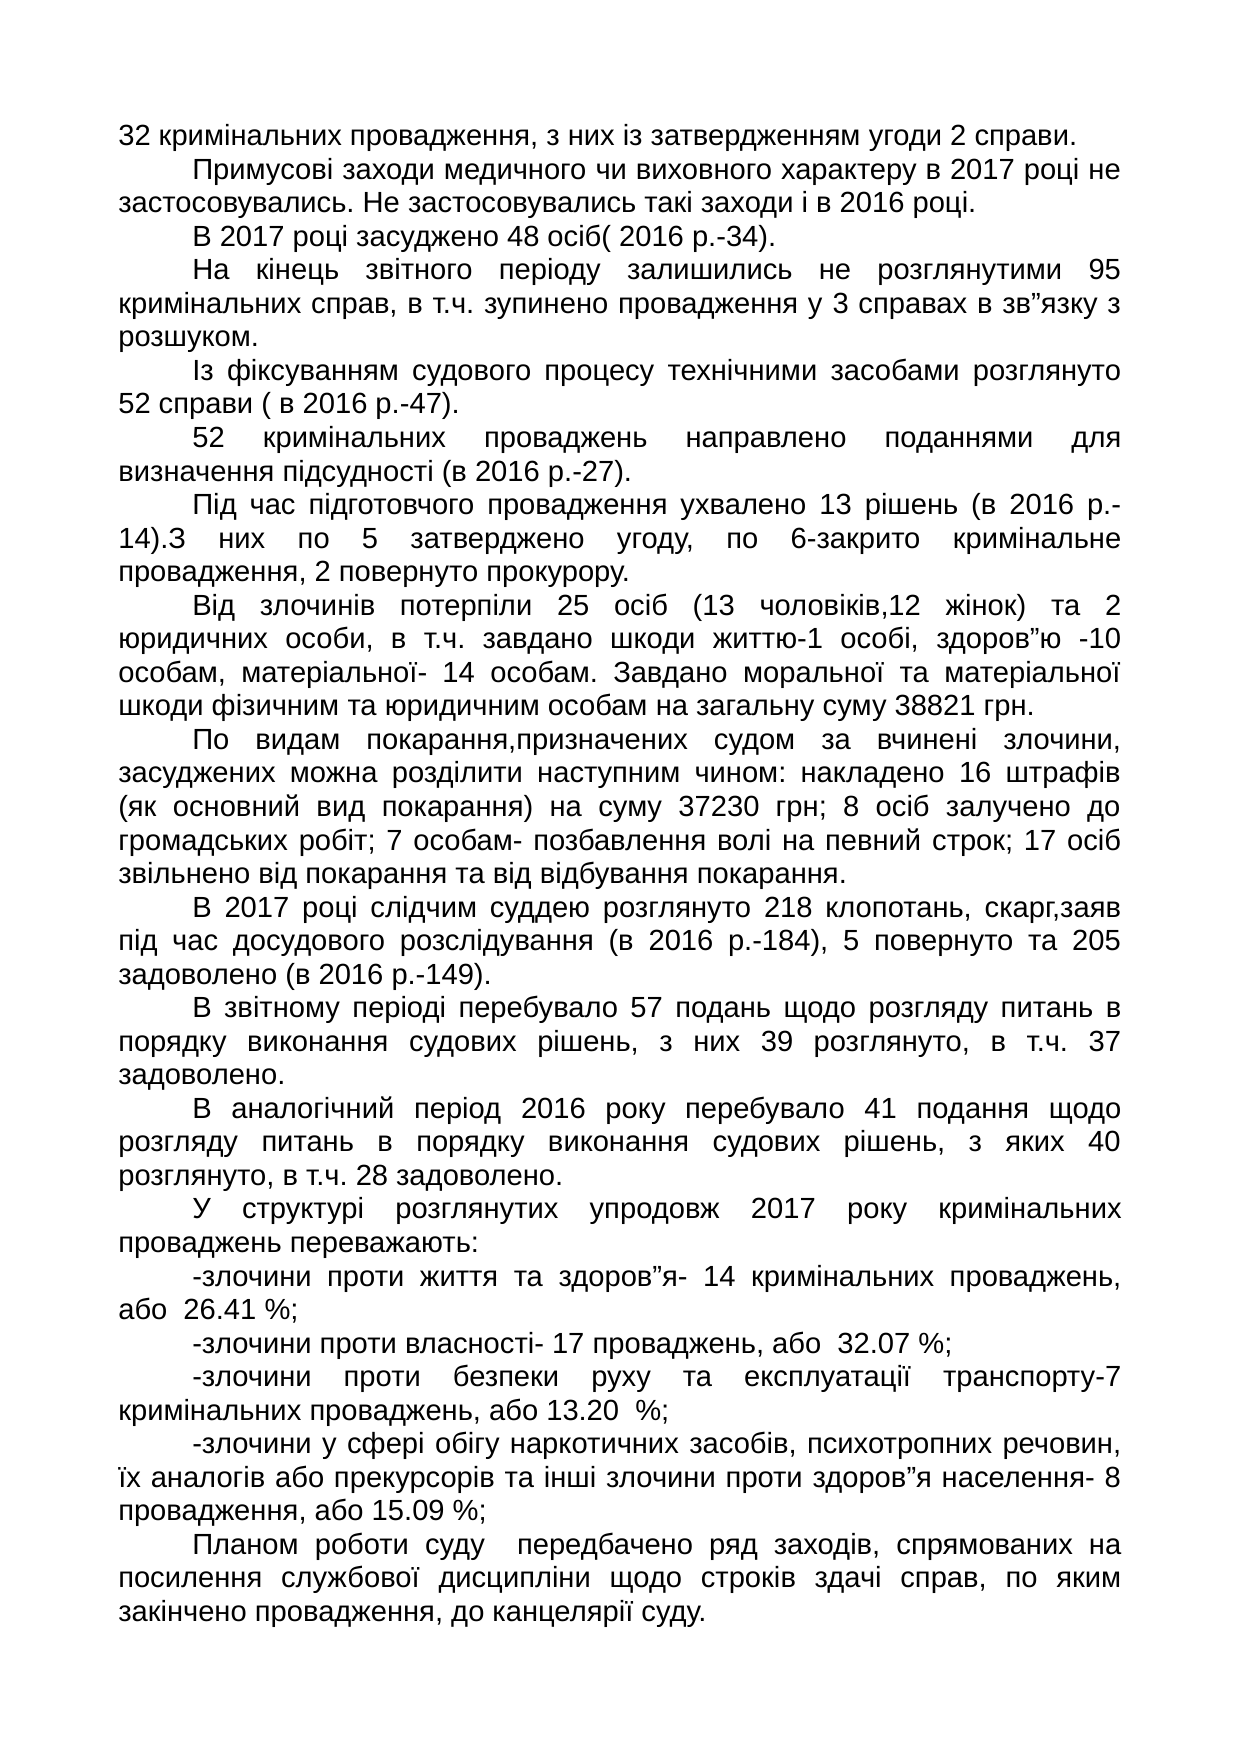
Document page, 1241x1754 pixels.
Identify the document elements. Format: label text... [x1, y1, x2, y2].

text Під час підготовчого провадження ухвалено 13 рішень (в 2016 р.-14).З них по 5 затверджено угоду, по 6-закрито кримінальне провадження, 2 повернуто прокурору. [118, 487, 1122, 588]
text Планом роботи суду передбачено ряд заходів, спрямованих на посилення службової дисципліни щодо строків здачі справ, по яким закінчено провадження, до канцелярії суду. [118, 1527, 1122, 1627]
text У структурі розглянутих упродовж 2017 року кримінальних проваджень переважають: [118, 1191, 1122, 1258]
text В звітному періоді перебувало 57 подань щодо розгляду питань в порядку виконання судових рішень, з них 39 розглянуто, в т.ч. 37 задоволено. [118, 990, 1122, 1091]
text Примусові заходи медичного чи виховного характеру в 2017 році не застосовувались. Не застосовувались такі заходи і в 2016 році. [118, 152, 1122, 219]
text Із фіксуванням судового процесу технічними засобами розглянуто 52 справи ( в 2016 р.-47). [118, 353, 1122, 420]
text 32 кримінальних провадження, з них із затвердженням угоди 2 справи. [118, 118, 1122, 152]
text По видам покарання,призначених судом за вчинені злочини, засуджених можна розділити наступним чином: накладено 16 штрафів (як основний вид покарання) на суму 37230 грн; 8 осіб залучено до громадських робіт; 7 особам- позбавлення волі на певний строк; 17 осіб звільнено від покарання та від відбування покарання. [118, 722, 1122, 889]
text -злочини у сфері обігу наркотичних засобів, психотропних речовин, їх аналогів або прекурсорів та інші злочини проти здоров”я населення- 8 провадження, або 15.09 %; [118, 1426, 1122, 1527]
text В аналогічний період 2016 року перебувало 41 подання щодо розгляду питань в порядку виконання судових рішень, з яких 40 розглянуто, в т.ч. 28 задоволено. [118, 1091, 1122, 1191]
text Від злочинів потерпіли 25 осіб (13 чоловіків,12 жінок) та 2 юридичних особи, в т.ч. завдано шкоди життю-1 особі, здоров”ю -10 особам, матеріальної- 14 особам. Завдано моральної та матеріальної шкоди фізичним та юридичним особам на загальну суму 38821 грн. [118, 588, 1122, 722]
text -злочини проти власності- 17 проваджень, або 32.07 %; [118, 1326, 1122, 1359]
text На кінець звітного періоду залишились не розглянутими 95 кримінальних справ, в т.ч. зупинено провадження у 3 справах в зв”язку з розшуком. [118, 252, 1122, 353]
text В 2017 році засуджено 48 осіб( 2016 р.-34). [118, 219, 1122, 252]
text -злочини проти життя та здоров”я- 14 кримінальних проваджень, або 26.41 %; [118, 1258, 1122, 1326]
text -злочини проти безпеки руху та експлуатації транспорту-7 кримінальних проваджень, або 13.20 %; [118, 1359, 1122, 1426]
text 52 кримінальних проваджень направлено поданнями для визначення підсудності (в 2016 р.-27). [118, 420, 1122, 487]
text В 2017 році слідчим суддею розглянуто 218 клопотань, скарг,заяв під час досудового розслідування (в 2016 р.-184), 5 повернуто та 205 задоволено (в 2016 р.-149). [118, 889, 1122, 990]
